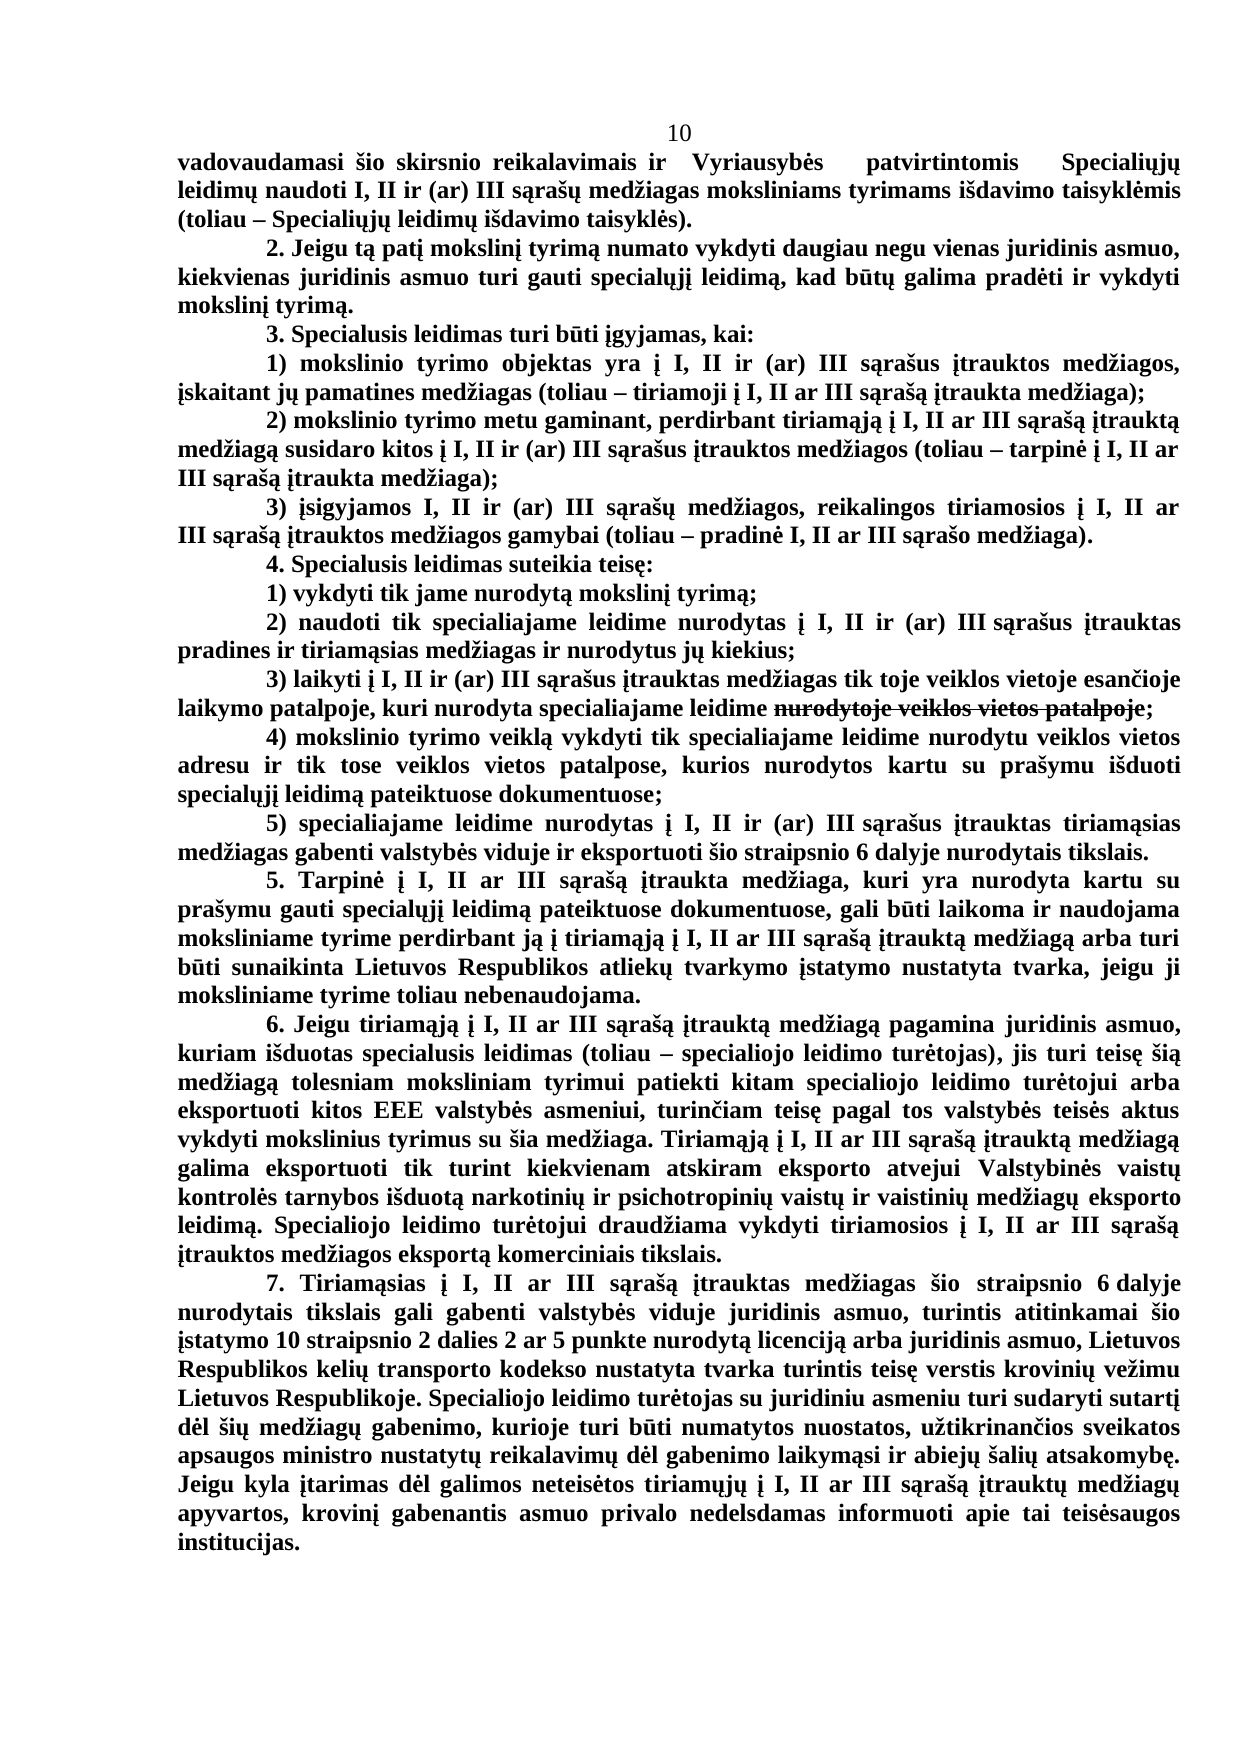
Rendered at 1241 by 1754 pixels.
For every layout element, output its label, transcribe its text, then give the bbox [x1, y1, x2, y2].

text 3. Specialusis leidimas turi būti įgyjamas, kai: [177, 319, 1181, 348]
text 1) mokslinio tyrimo objektas yra į I, II ir (ar) III sąrašus įtrauktos medžiagos, įskaitant jų pamatines medžiagas (toliau – tiriamoji į I, II ar III sąrašą įtraukta medžiaga); [177, 348, 1181, 406]
text 2) naudoti tik specialiajame leidime nurodytas į I, II ir (ar) III sąrašus įtrauktas pradines ir tiriamąsias medžiagas ir nurodytus jų kiekius; [177, 607, 1181, 664]
text 1) vykdyti tik jame nurodytą mokslinį tyrimą; [177, 578, 1181, 607]
text 7. Tiriamąsias į I, II ar III sąrašą įtrauktas medžiagas šio straipsnio 6 dalyje nurodytais tikslais gali gabenti valstybės viduje juridinis asmuo, turintis atitinkamai šio įstatymo 10 straipsnio 2 dalies 2 ar 5 punkte nurodytą licenciją arba juridinis asmuo, Lietuvos Respublikos kelių transporto kodekso nustatyta tvarka turintis teisę verstis krovinių vežimu Lietuvos Respublikoje. Specialiojo leidimo turėtojas su juridiniu asmeniu turi sudaryti sutartį dėl šių medžiagų gabenimo, kurioje turi būti numatytos nuostatos, užtikrinančios sveikatos apsaugos ministro nustatytų reikalavimų dėl gabenimo laikymąsi ir abiejų šalių atsakomybę. Jeigu kyla įtarimas dėl galimos neteisėtos tiriamųjų į I, II ar III sąrašą įtrauktų medžiagų apyvartos, krovinį gabenantis asmuo privalo nedelsdamas informuoti apie tai teisėsaugos institucijas. [177, 1268, 1181, 1556]
text 5) specialiajame leidime nurodytas į I, II ir (ar) III sąrašus įtrauktas tiriamąsias medžiagas gabenti valstybės viduje ir eksportuoti šio straipsnio 6 dalyje nurodytais tikslais. [177, 808, 1181, 866]
text 2) mokslinio tyrimo metu gaminant, perdirbant tiriamąją į I, II ar III sąrašą įtrauktą medžiagą susidaro kitos į I, II ir (ar) III sąrašus įtrauktos medžiagos (toliau – tarpinė į I, II ar III sąrašą įtraukta medžiaga); [177, 406, 1181, 492]
text 6. Jeigu tiriamąją į I, II ar III sąrašą įtrauktą medžiagą pagamina juridinis asmuo, kuriam išduotas specialusis leidimas (toliau – specialiojo leidimo turėtojas), jis turi teisę šią medžiagą tolesniam moksliniam tyrimui patiekti kitam specialiojo leidimo turėtojui arba eksportuoti kitos EEE valstybės asmeniui, turinčiam teisę pagal tos valstybės teisės aktus vykdyti mokslinius tyrimus su šia medžiaga. Tiriamąją į I, II ar III sąrašą įtrauktą medžiagą galima eksportuoti tik turint kiekvienam atskiram eksporto atvejui Valstybinės vaistų kontrolės tarnybos išduotą narkotinių ir psichotropinių vaistų ir vaistinių medžiagų eksporto leidimą. Specialiojo leidimo turėtojui draudžiama vykdyti tiriamosios į I, II ar III sąrašą įtrauktos medžiagos eksportą komerciniais tikslais. [177, 1009, 1181, 1268]
text 4) mokslinio tyrimo veiklą vykdyti tik specialiajame leidime nurodytu veiklos vietos adresu ir tik tose veiklos vietos patalpose, kurios nurodytos kartu su prašymu išduoti specialųjį leidimą pateiktuose dokumentuose; [177, 722, 1181, 808]
text 2. Jeigu tą patį mokslinį tyrimą numato vykdyti daugiau negu vienas juridinis asmuo, kiekvienas juridinis asmuo turi gauti specialųjį leidimą, kad būtų galima pradėti ir vykdyti mokslinį tyrimą. [177, 233, 1181, 319]
text 5. Tarpinė į I, II ar III sąrašą įtraukta medžiaga, kuri yra nurodyta kartu su prašymu gauti specialųjį leidimą pateiktuose dokumentuose, gali būti laikoma ir naudojama moksliniame tyrime perdirbant ją į tiriamąją į I, II ar III sąrašą įtrauktą medžiagą arba turi būti sunaikinta Lietuvos Respublikos atliekų tvarkymo įstatymo nustatyta tvarka, jeigu ji moksliniame tyrime toliau nebenaudojama. [177, 866, 1181, 1009]
text 4. Specialusis leidimas suteikia teisę: [177, 549, 1181, 578]
text 3) laikyti į I, II ir (ar) III sąrašus įtrauktas medžiagas tik toje veiklos vietoje esančioje laikymo patalpoje, kuri nurodyta specialiajame leidime nurodytoje veiklos vietos patalpoje; [177, 664, 1181, 722]
text 3) įsigyjamos I, II ir (ar) III sąrašų medžiagos, reikalingos tiriamosios į I, II ar III sąrašą įtrauktos medžiagos gamybai (toliau – pradinė I, II ar III sąrašo medžiaga). [177, 492, 1181, 549]
text vadovaudamasi šio skirsnio reikalavimais ir Vyriausybės patvirtintomis Specialiųjų leidimų naudoti I, II ir (ar) III sąrašų medžiagas moksliniams tyrimams išdavimo taisyklėmis (toliau – Specialiųjų leidimų išdavimo taisyklės). [177, 147, 1181, 233]
